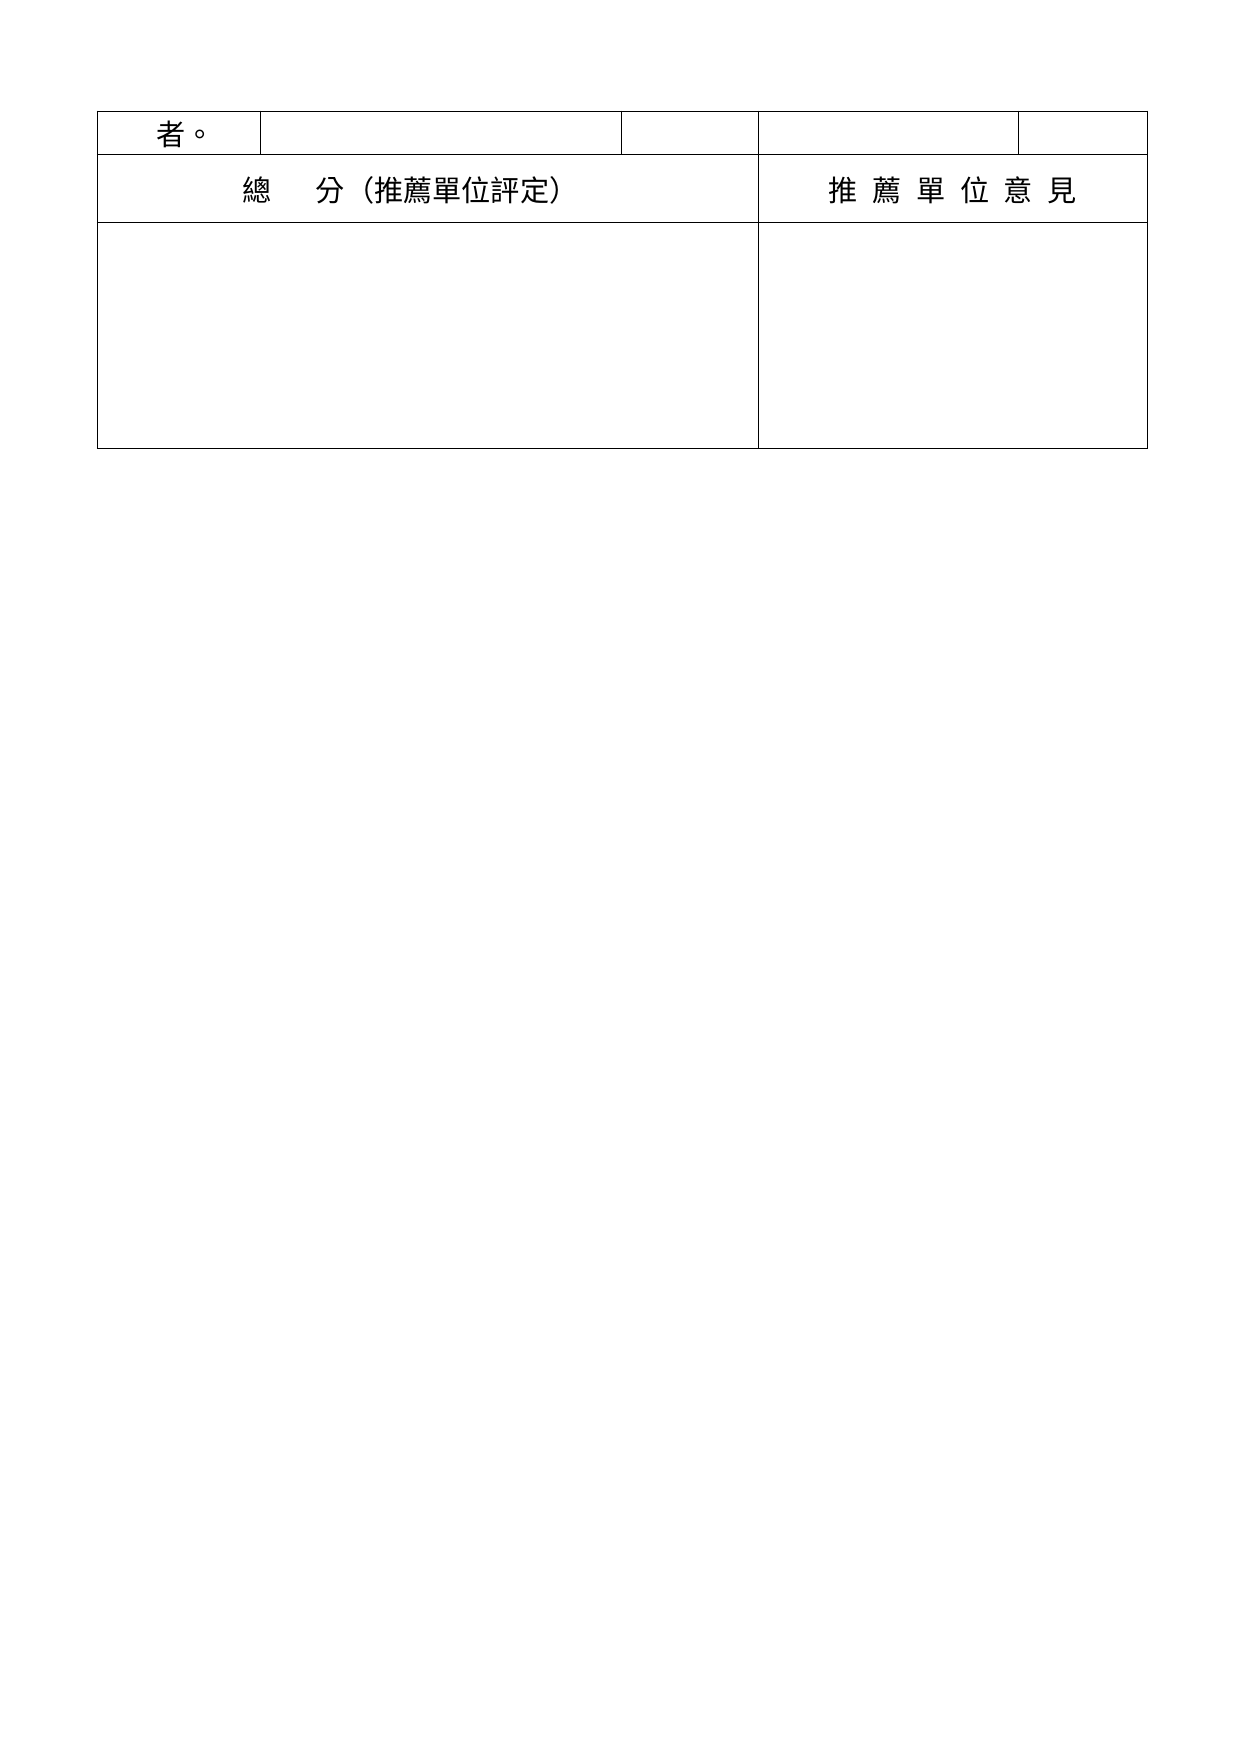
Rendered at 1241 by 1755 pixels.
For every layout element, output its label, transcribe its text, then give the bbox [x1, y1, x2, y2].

table_cell [759, 223, 1147, 448]
table_cell 推 薦 單 位 意 見 [759, 155, 1147, 222]
table_cell 參與並推動性別平等事項，有具體事蹟或經考核奬勵有案者。 [98, 112, 260, 154]
table_cell [759, 112, 1018, 154]
table_cell [261, 112, 621, 154]
table_cell [98, 223, 758, 448]
table_cell [622, 112, 758, 154]
table_cell [1019, 112, 1147, 154]
table_cell 總 分（推薦單位評定） [98, 155, 758, 222]
